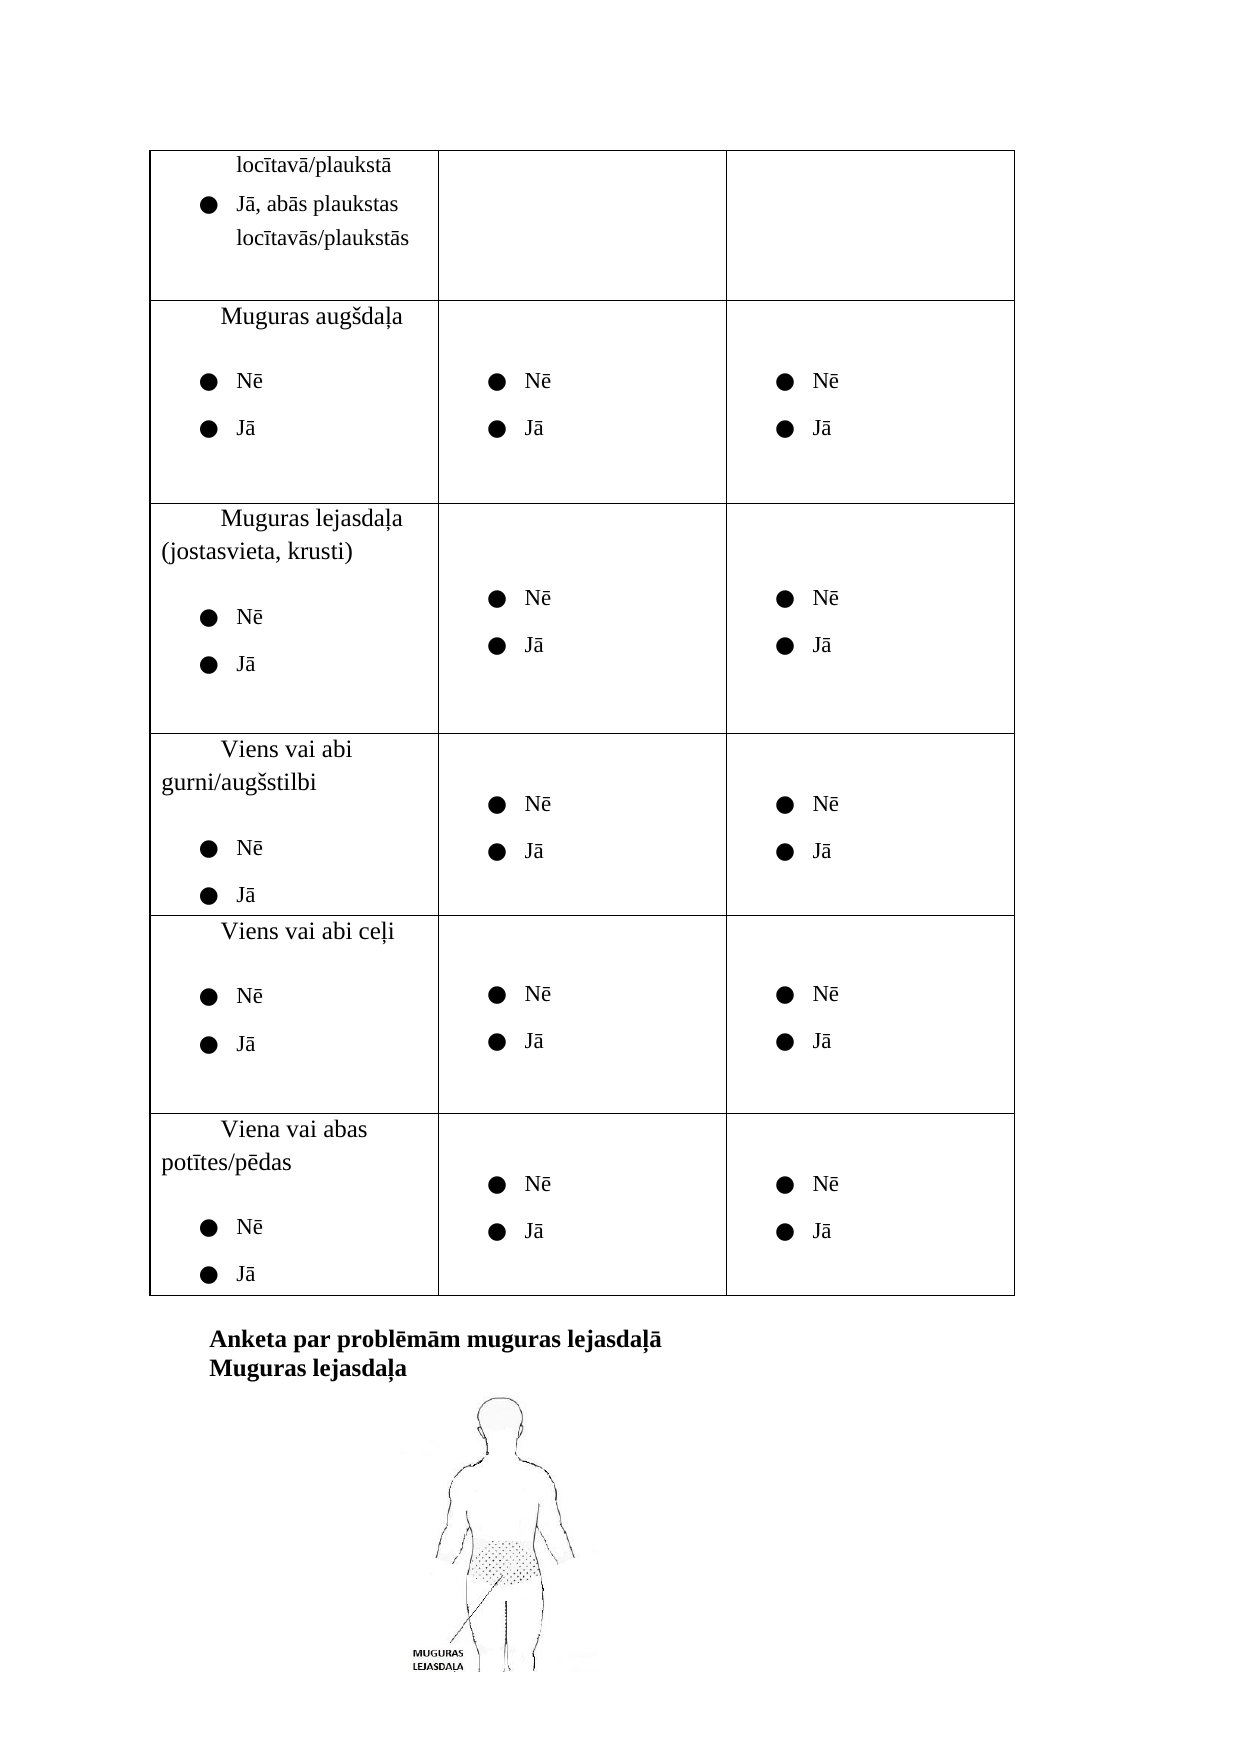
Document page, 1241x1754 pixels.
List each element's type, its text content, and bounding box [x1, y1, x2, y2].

table_cell Viens vai abi gurni/augšstilbi Nē Jā [151, 734, 438, 915]
table_cell locītavā/plaukstā Jā, abās plaukstas locītavās/plaukstās [151, 151, 438, 300]
table_cell Muguras augšdaļa Nē Jā [151, 301, 438, 502]
table_cell Nē Jā [727, 734, 1014, 915]
table_cell Nē Jā [439, 916, 726, 1113]
table_cell [727, 151, 1014, 300]
table_cell Muguras lejasdaļa (jostasvieta, krusti) Nē Jā [151, 504, 438, 733]
text Anketa par problēmām muguras lejasdaļā [150, 1324, 1090, 1353]
table_cell [439, 151, 726, 300]
table_cell Nē Jā [439, 734, 726, 915]
table_cell Viens vai abi ceļi Nē Jā [151, 916, 438, 1113]
table_cell Nē Jā [727, 504, 1014, 733]
table_cell Nē Jā [439, 504, 726, 733]
text Muguras lejasdaļa [150, 1353, 1090, 1382]
table_cell Nē Jā [439, 301, 726, 502]
table_cell Nē Jā [727, 1114, 1014, 1295]
table_cell Nē Jā [727, 916, 1014, 1113]
table_cell Viena vai abas potītes/pēdas Nē Jā [151, 1114, 438, 1295]
table_cell Nē Jā [727, 301, 1014, 502]
table_cell Nē Jā [439, 1114, 726, 1295]
